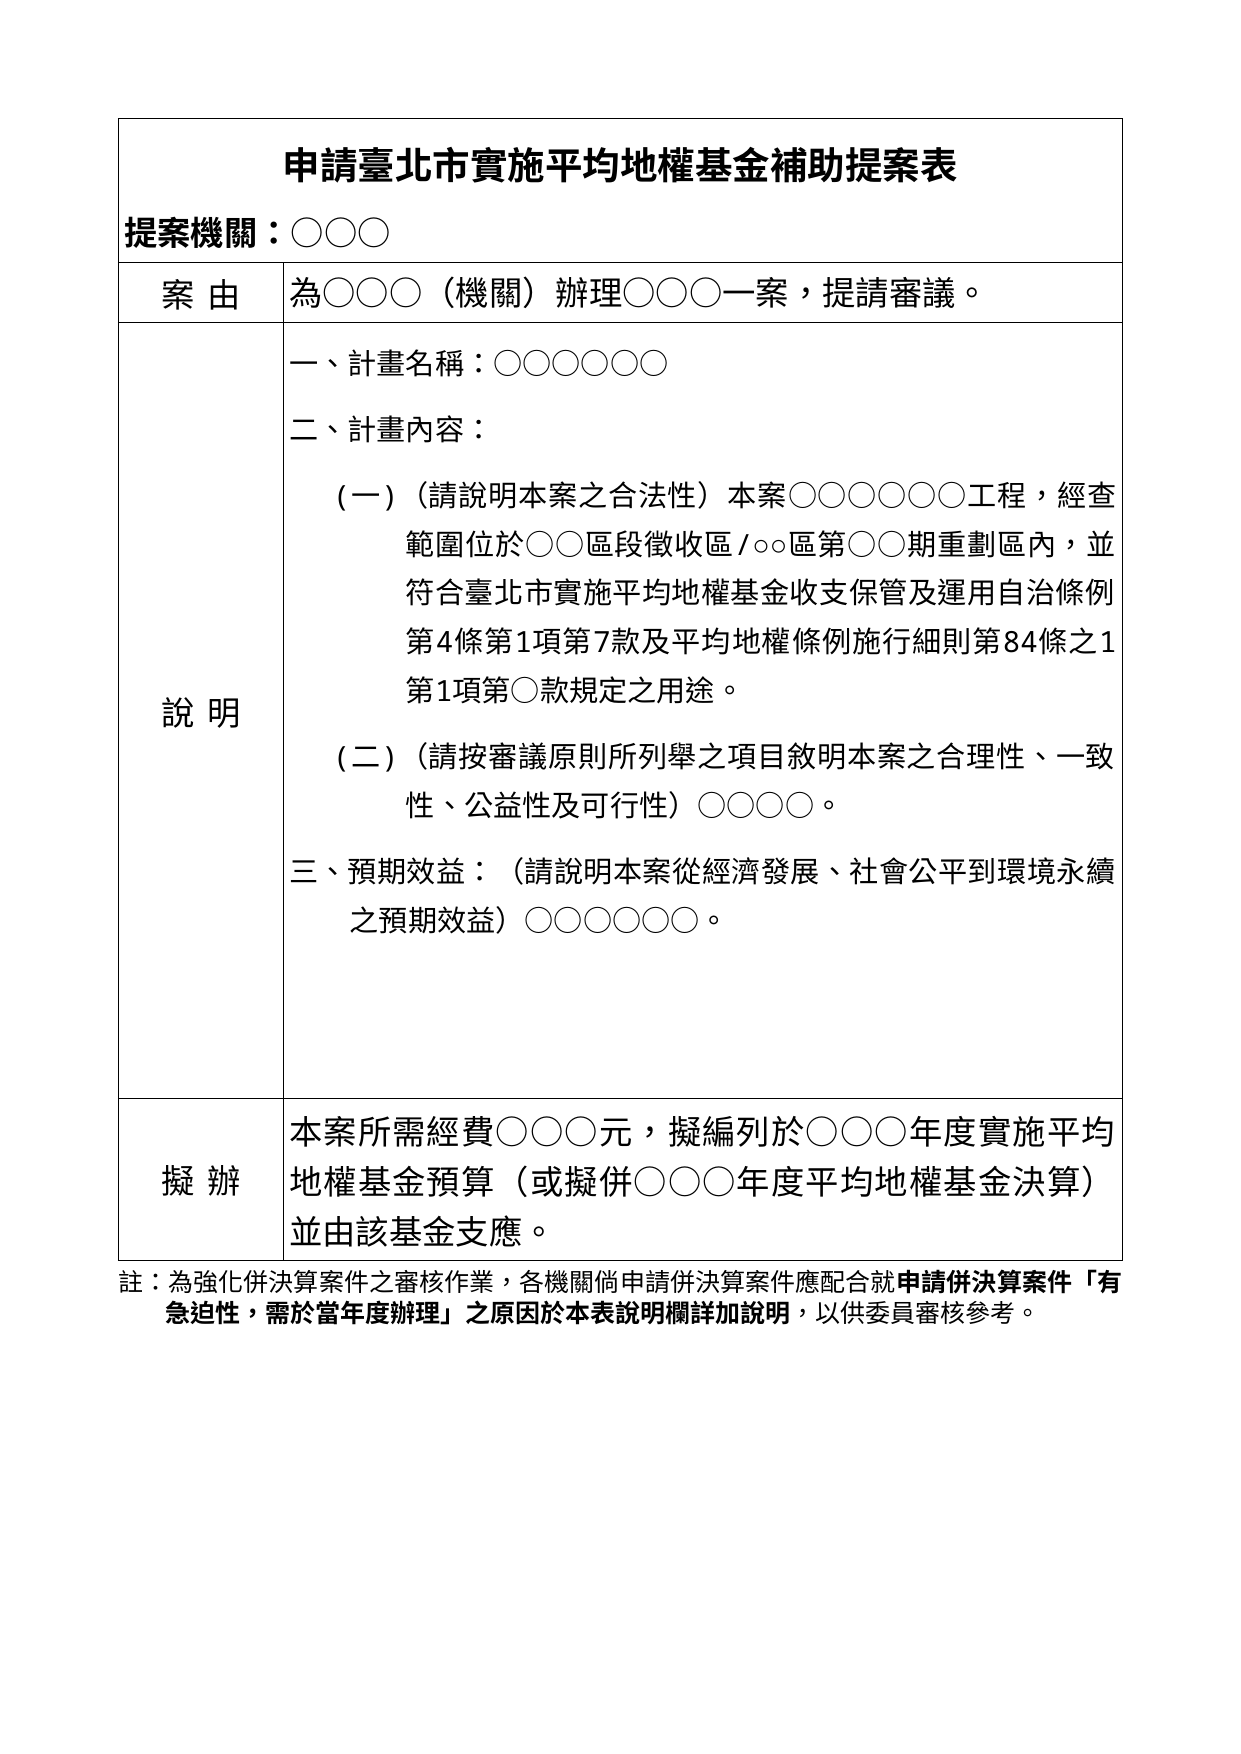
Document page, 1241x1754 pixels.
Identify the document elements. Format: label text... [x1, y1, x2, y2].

table_cell 本案所需經費○○○元，擬編列於○○○年度實施平均地權基金預算（或擬併○○○年度平均地權基金決算）並由該基金支應。 [284, 1099, 1122, 1260]
text 註：為強化併決算案件之審核作業，各機關倘申請併決算案件應配合就申請併決算案件「有急迫性，需於當年度辦理」之原因於本表說明欄詳加說明，以供委員審核參考。 [118, 1266, 1122, 1329]
table_cell 案由 [119, 263, 283, 322]
table_header 申請臺北市實施平均地權基金補助提案表 提案機關：○○○ [119, 119, 1122, 262]
table_cell 計畫名稱：○○○○○○ 計畫內容： (一)（請說明本案之合法性）本案○○○○○○工程，經查範圍位於○○區段徵收區/○○區第○○期重劃區內，並符合臺北市實施平均地權基金收支保管及運用自治條例第4條第1項第7款及平均地權條例施行細則第84條之1第1項第○款規定之用途。 (二)（請按審議原則所列舉之項目敘明本案之合理性、一致性、公益性及可行性）○○○○。 預期效益：（請說明本案從經濟發展、社會公平到環境永續之預期效益）○○○○○○。 [284, 323, 1122, 1098]
table_cell 為○○○（機關）辦理○○○一案，提請審議。 [284, 263, 1122, 322]
table_cell 說明 [119, 323, 283, 1098]
table_cell 擬辦 [119, 1099, 283, 1260]
